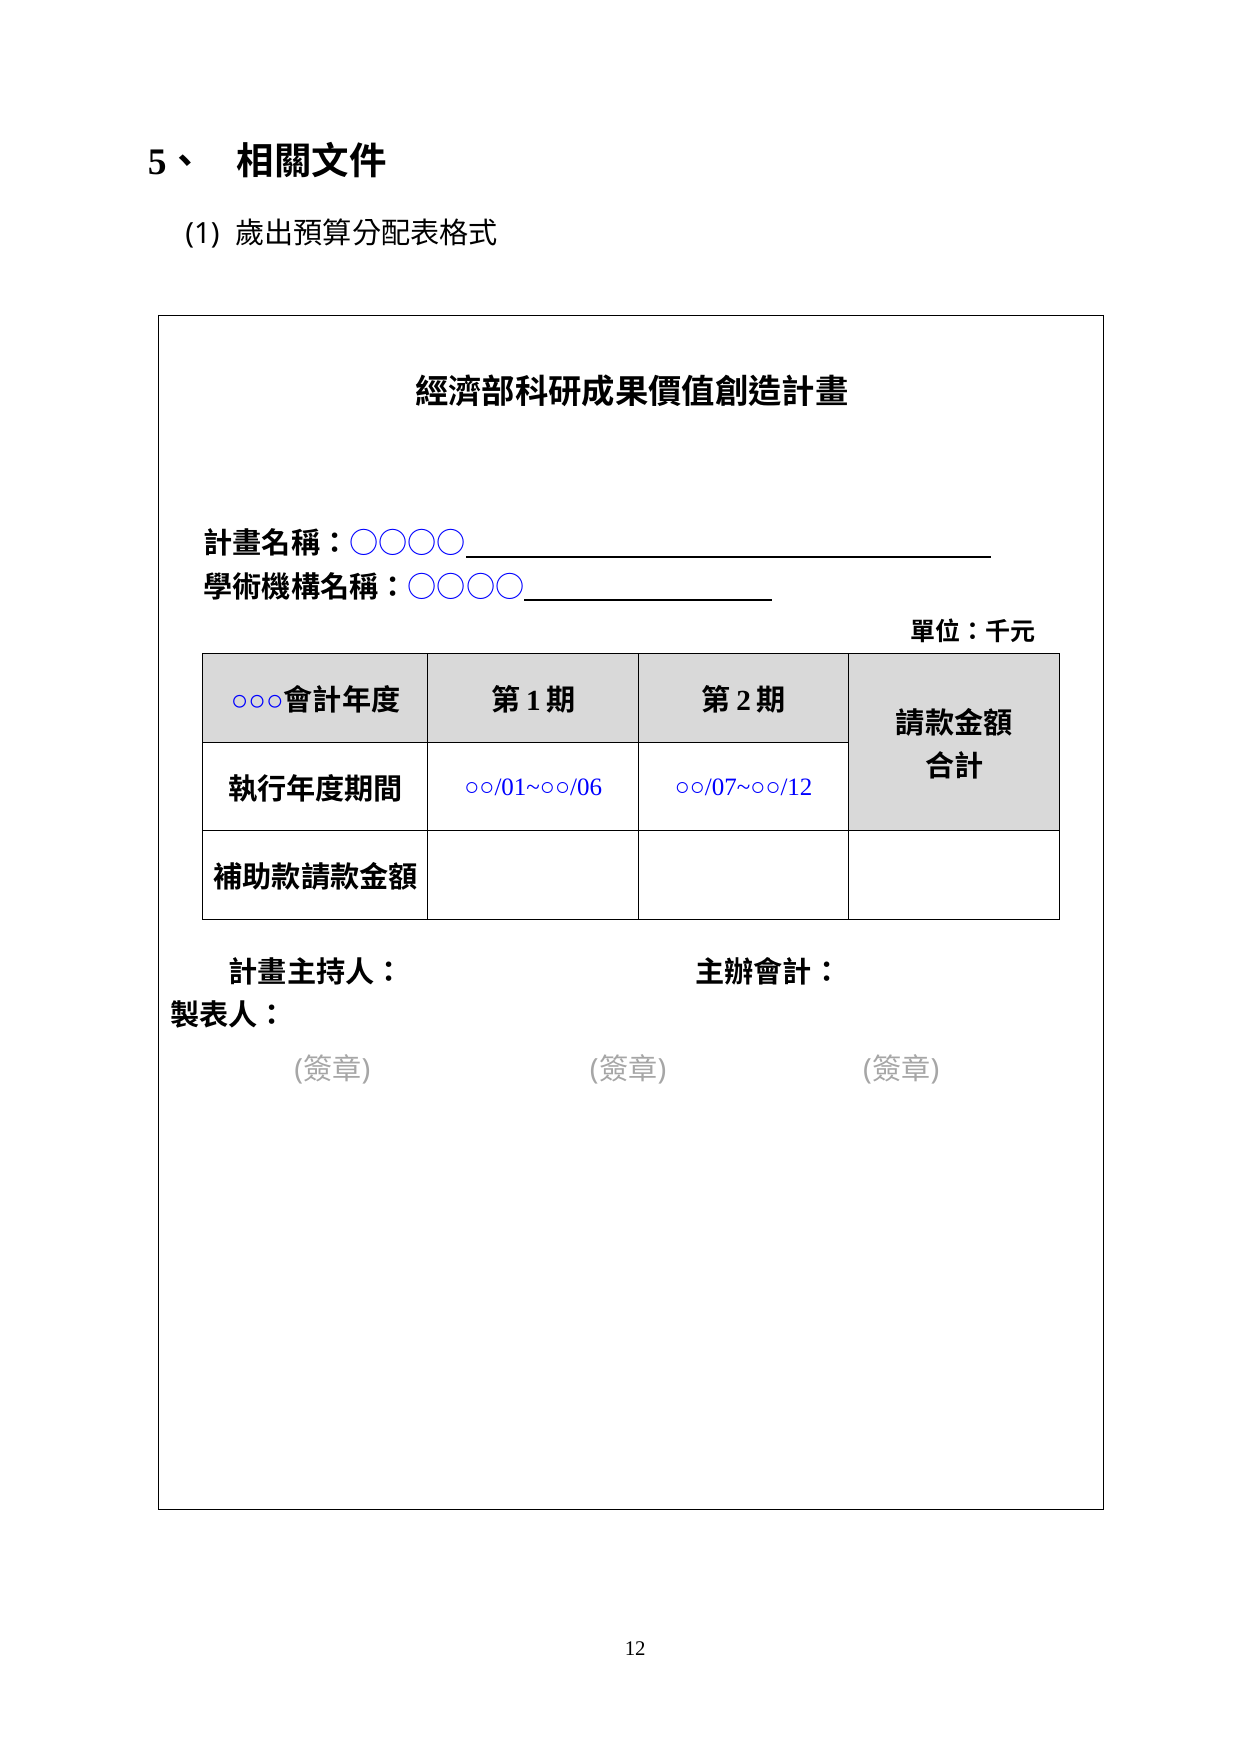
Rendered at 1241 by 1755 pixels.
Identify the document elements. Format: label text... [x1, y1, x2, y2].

table_cell [428, 831, 638, 919]
table_header 第2期 [639, 654, 848, 742]
table_cell 執行年度期間 [203, 743, 427, 830]
table_cell [639, 831, 848, 919]
table_cell ○○/07~○○/12 [639, 743, 848, 830]
table_header 請款金額 合計 [849, 654, 1059, 830]
list 歲出預算分配表格式 [185, 210, 1122, 252]
table_header 第1期 [428, 654, 638, 742]
table_header 經濟部科研成果價值創造計畫 計畫名稱：○○○○ 學術機構名稱：○○○○ 單位：千元 計畫主持人： 主辦會計： 製表人： (簽章) (簽章) (簽章) [159, 316, 1103, 1509]
table_cell 補助款請款金額 [203, 831, 427, 919]
table_header ○○○會計年度 [203, 654, 427, 742]
table_cell [849, 831, 1059, 919]
list 相關文件 [148, 131, 1122, 185]
table_cell ○○/01~○○/06 [428, 743, 638, 830]
